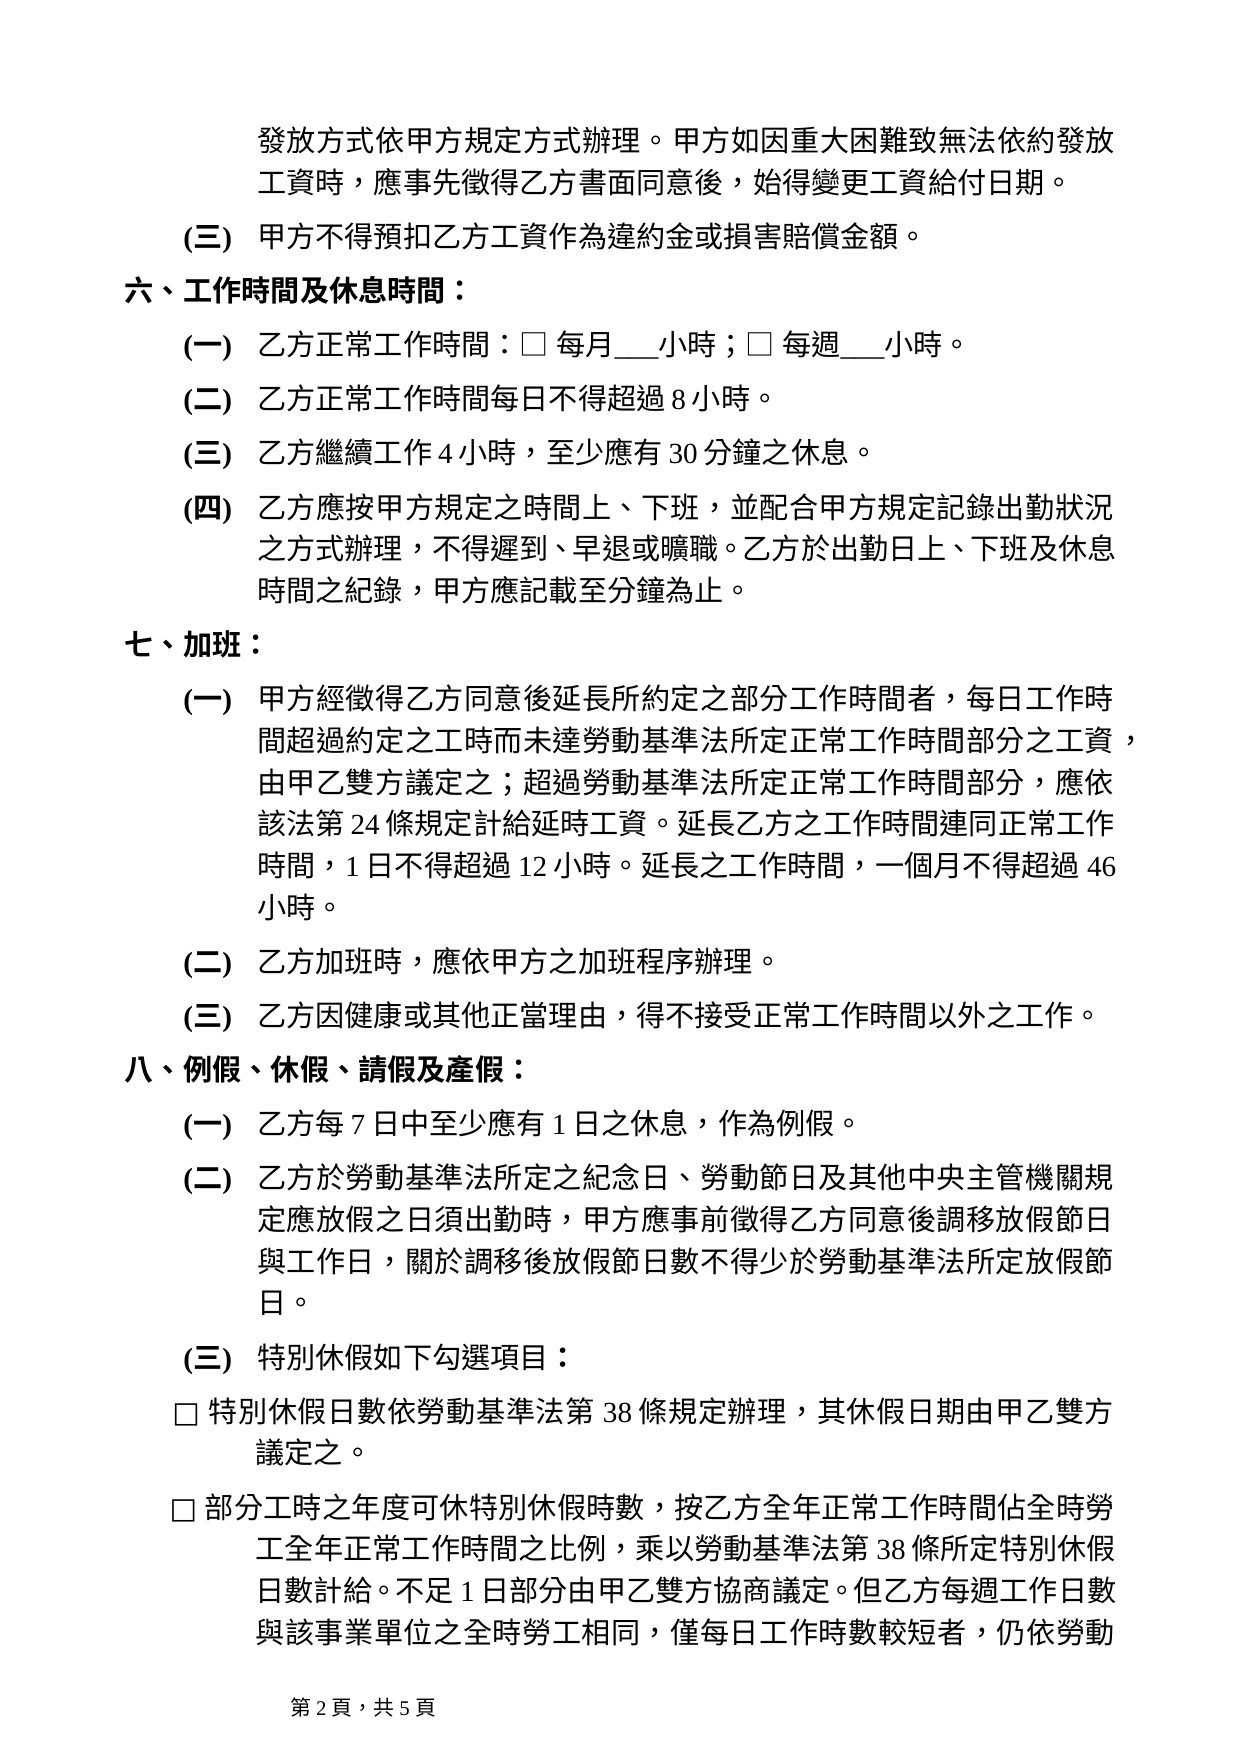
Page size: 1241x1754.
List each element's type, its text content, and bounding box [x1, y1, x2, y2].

list 乙方每7日中至少應有1日之休息，作為例假。 [183, 1101, 1116, 1143]
list 乙方加班時，應依甲方之加班程序辦理。 [183, 939, 1116, 981]
list 工資發放：雙方同意每月工資發放日為□當月□次月 日，如發放日遇例假日、休假日、休息日時，則□提前□順延一個工作日發放。發放方式依甲方規定方式辦理。甲方如因重大困難致無法依約發放工資時，應事先徵得乙方書面同意後，始得變更工資給付日期。 [183, 118, 1116, 201]
list 加班： [124, 622, 1116, 664]
list 乙方正常工作時間每日不得超過8小時。 [183, 376, 1116, 418]
list 乙方正常工作時間：□ 每月___小時；□ 每週___小時。 [183, 322, 1116, 364]
list 乙方因健康或其他正當理由，得不接受正常工作時間以外之工作。 [183, 993, 1116, 1035]
list 甲方不得預扣乙方工資作為違約金或損害賠償金額。 [183, 214, 1116, 256]
list 特別休假如下勾選項目： [183, 1335, 1116, 1376]
list 乙方應按甲方規定之時間上、下班，並配合甲方規定記錄出勤狀況之方式辦理，不得遲到、早退或曠職。乙方於出勤日上、下班及休息時間之紀錄，甲方應記載至分鐘為止。 [183, 485, 1116, 610]
list 乙方繼續工作4小時，至少應有30分鐘之休息。 [183, 431, 1116, 472]
text □ 特別休假日數依勞動基準法第38條規定辦理，其休假日期由甲乙雙方議定之。 [124, 1389, 1116, 1472]
list 例假、休假、請假及產假： [124, 1047, 1116, 1089]
text □ 部分工時之年度可休特別休假時數，按乙方全年正常工作時間佔全時勞工全年正常工作時間之比例，乘以勞動基準法第38條所定特別休假日數計給。不足1日部分由甲乙雙方協商議定。但乙方每週工作日數與該事業單位之全時勞工相同，僅每日工作時數較短者，仍依勞動 [124, 1485, 1116, 1651]
list 工作時間及休息時間： [124, 268, 1116, 310]
list 甲方經徵得乙方同意後延長所約定之部分工作時間者，每日工作時間超過約定之工時而未達勞動基準法所定正常工作時間部分之工資，由甲乙雙方議定之；超過勞動基準法所定正常工作時間部分，應依該法第24條規定計給延時工資。延長乙方之工作時間連同正常工作時間，1日不得超過12小時。延長之工作時間，一個月不得超過46小時。 [183, 676, 1116, 926]
list 乙方於勞動基準法所定之紀念日、勞動節日及其他中央主管機關規定應放假之日須出勤時，甲方應事前徵得乙方同意後調移放假節日與工作日，關於調移後放假節日數不得少於勞動基準法所定放假節日。 [183, 1156, 1116, 1322]
